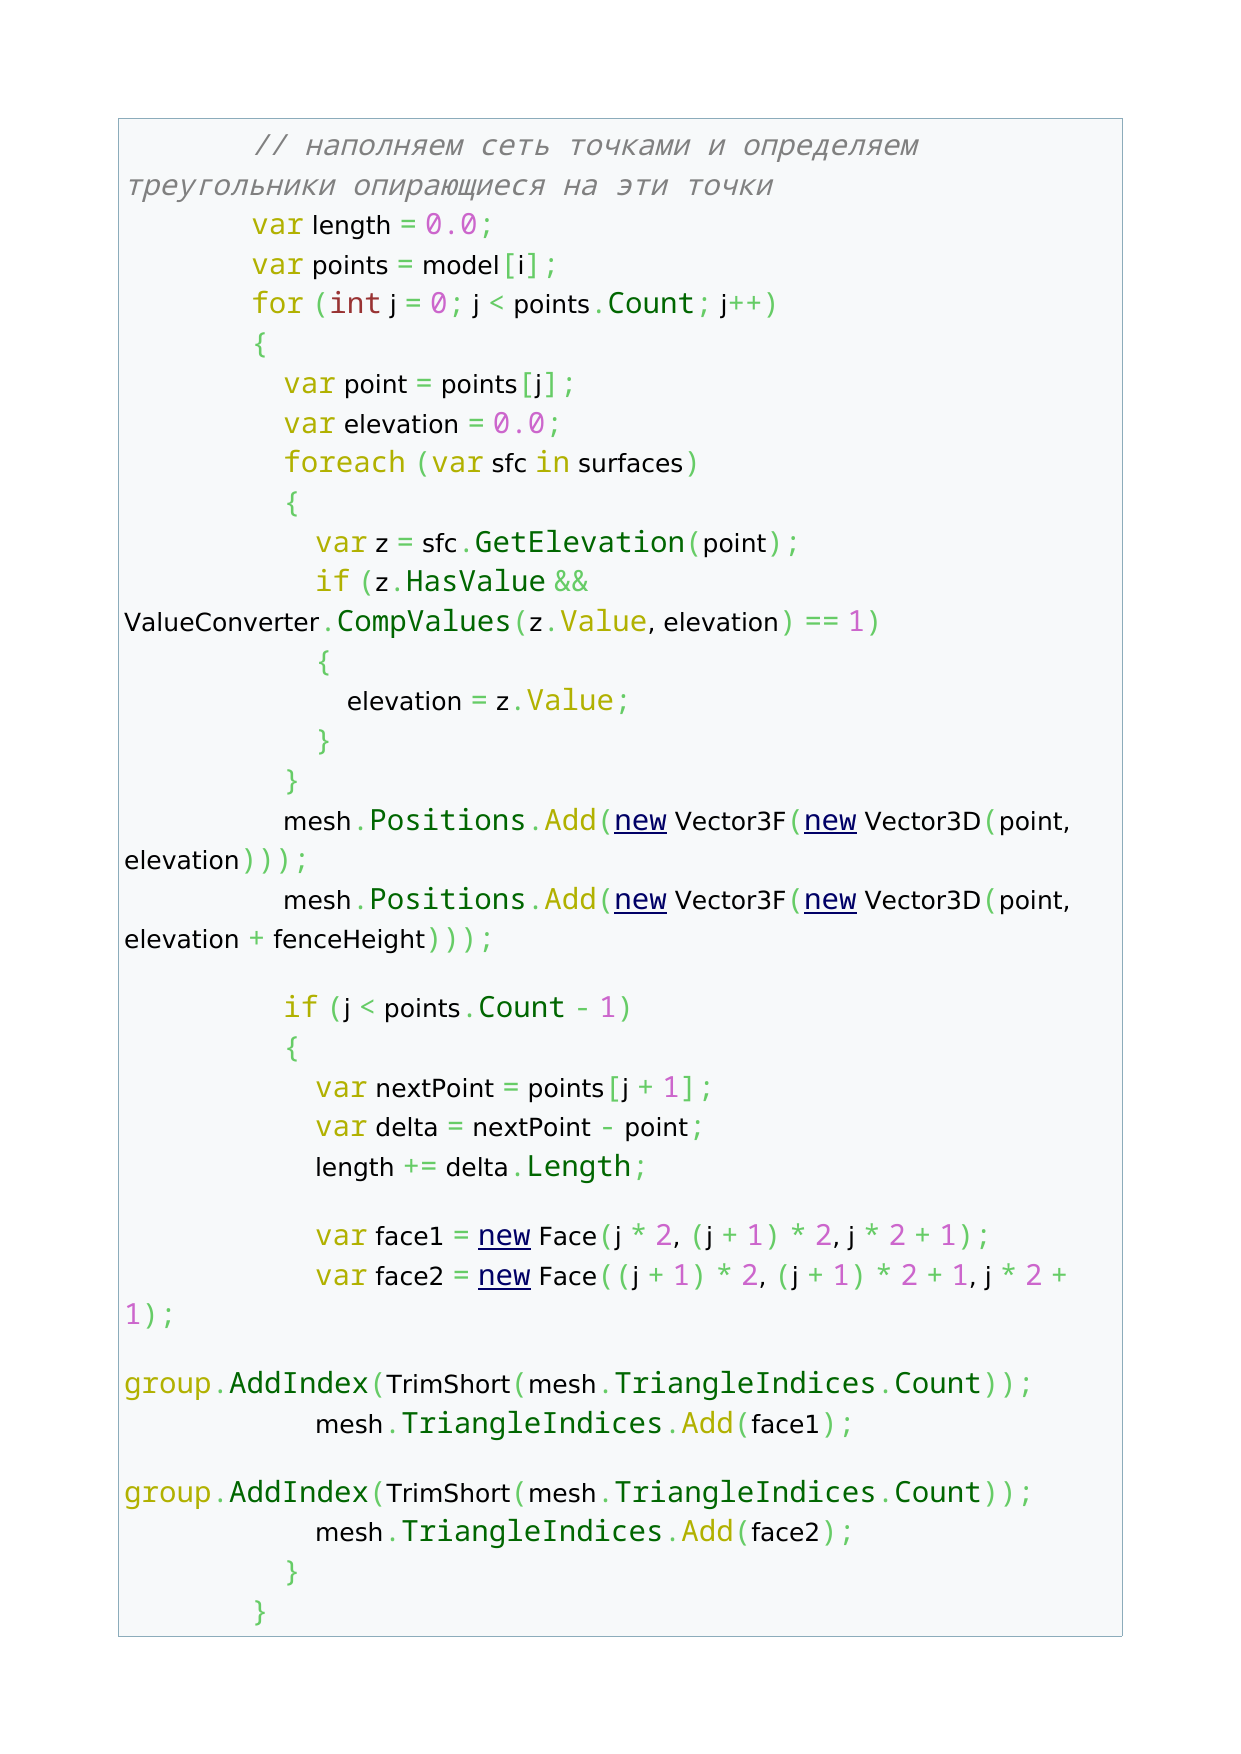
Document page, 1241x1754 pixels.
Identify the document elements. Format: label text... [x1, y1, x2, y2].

table_header // наполняем сеть точками и определяем треугольники опирающиеся на эти точки var length = 0.0; var points = model[i]; for (int j = 0; j < points.Count; j++) { var point = points[j]; var elevation = 0.0; foreach (var sfc in surfaces) { var z = sfc.GetElevation(point); if (z.HasValue && ValueConverter.CompValues(z.Value, elevation) == 1) { elevation = z.Value; } } mesh.Positions.Add(new Vector3F(new Vector3D(point, elevation))); mesh.Positions.Add(new Vector3F(new Vector3D(point, elevation + fenceHeight))); if (j < points.Count - 1) { var nextPoint = points[j + 1]; var delta = nextPoint - point; length += delta.Length; var face1 = new Face(j * 2, (j + 1) * 2, j * 2 + 1); var face2 = new Face((j + 1) * 2, (j + 1) * 2 + 1, j * 2 + 1); group.AddIndex(TrimShort(mesh.TriangleIndices.Count)); mesh.TriangleIndices.Add(face1); group.AddIndex(TrimShort(mesh.TriangleIndices.Count)); mesh.TriangleIndices.Add(face2); } } [119, 119, 1122, 1636]
